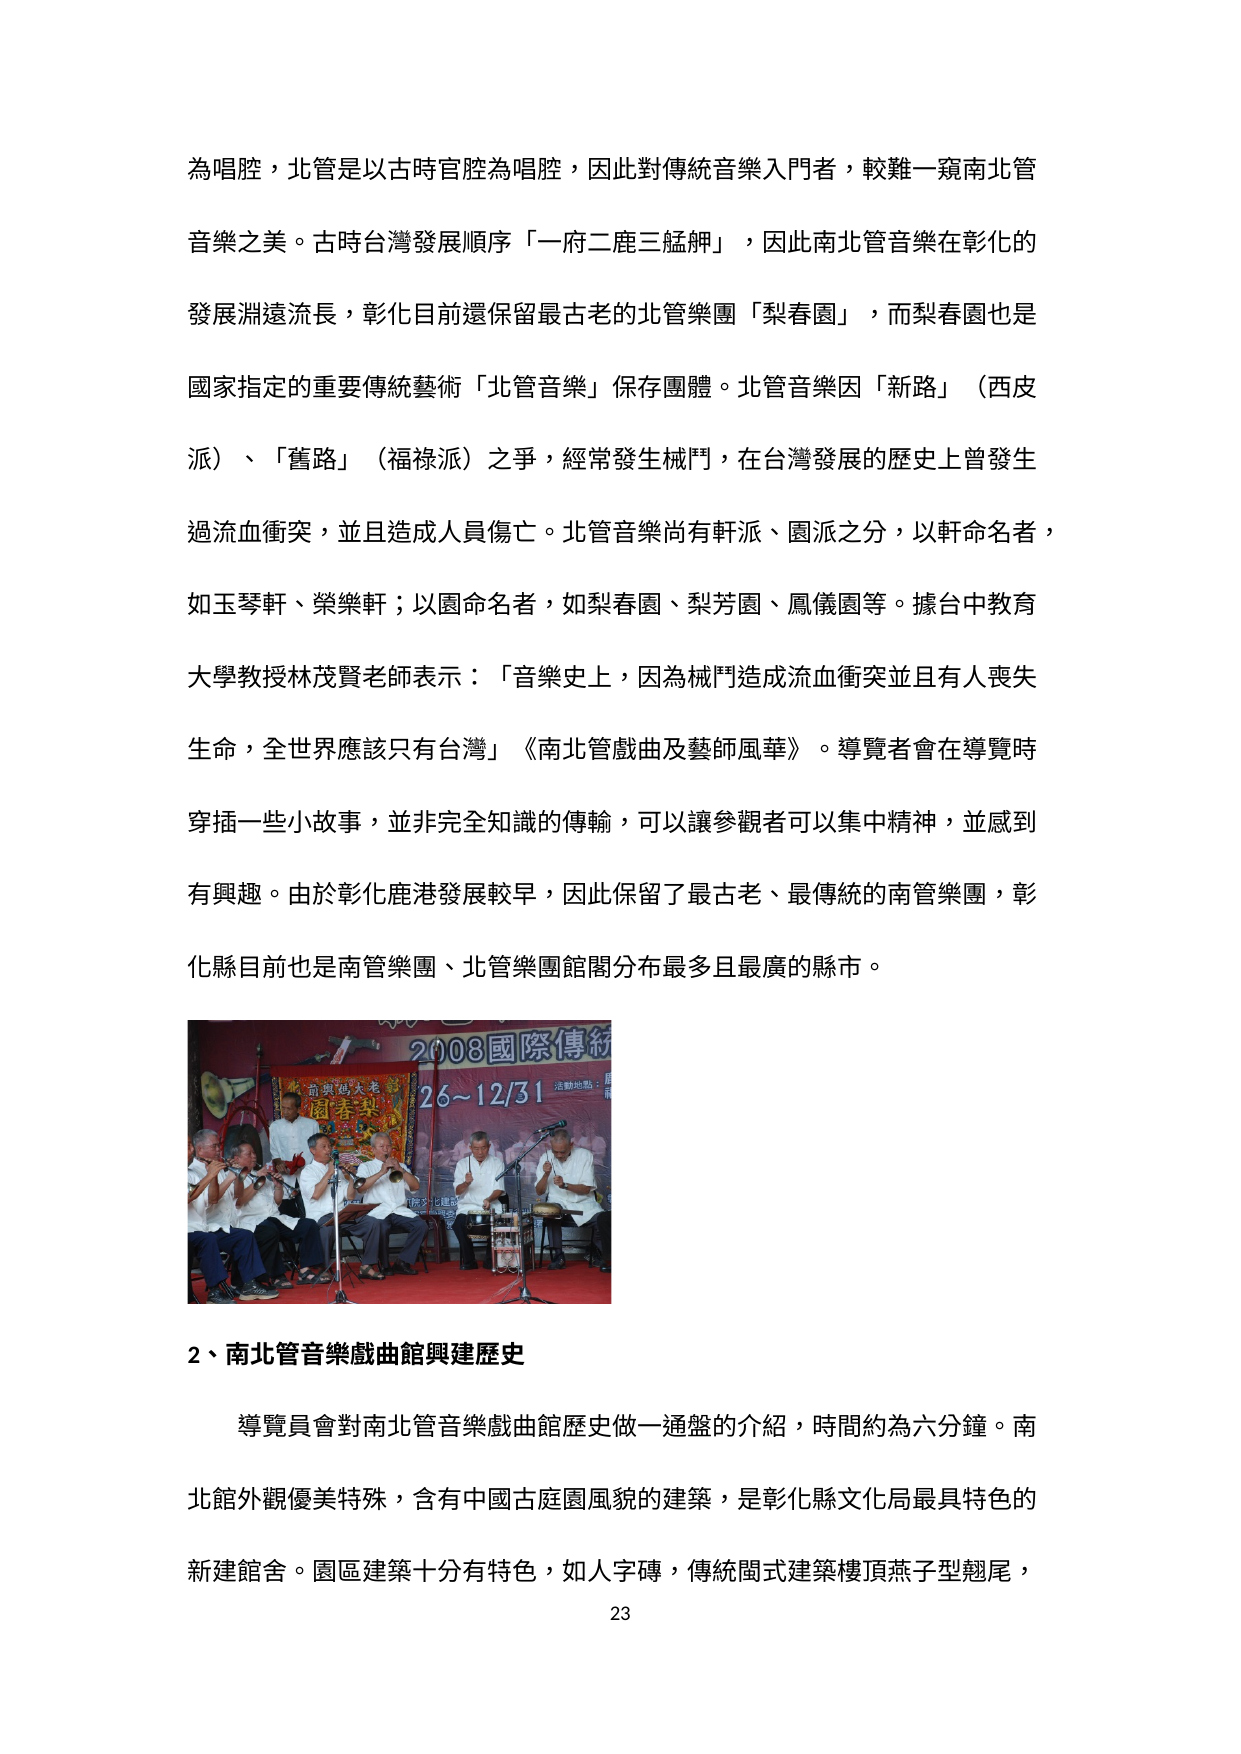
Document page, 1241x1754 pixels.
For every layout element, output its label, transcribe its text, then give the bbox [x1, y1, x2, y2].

picture [187, 1020, 612, 1304]
text 導覽者將會針對南管音樂、北管音樂傳進台灣和彰化的時間做詳細介紹，時間約為8至10分鐘。導覽者首先介紹北管樂團和南管樂團在南彰化、北彰化的分布圖、南管四大館閣目前在彰化的運作情況等資訊，如南管是以泉州方言為唱腔，北管是以古時官腔為唱腔，因此對傳統音樂入門者，較難一窺南北管音樂之美。古時台灣發展順序「一府二鹿三艋舺」，因此南北管音樂在彰化的發展淵遠流長，彰化目前還保留最古老的北管樂團「梨春園」，而梨春園也是國家指定的重要傳統藝術「北管音樂」保存團體。北管音樂因「新路」（西皮派）、「舊路」（福祿派）之爭，經常發生械鬥，在台灣發展的歷史上曾發生過流血衝突，並且造成人員傷亡。北管音樂尚有軒派、園派之分，以軒命名者，如玉琴軒、榮樂軒；以園命名者，如梨春園、梨芳園、鳳儀園等。據台中教育大學教授林茂賢老師表示：「音樂史上，因為械鬥造成流血衝突並且有人喪失生命，全世界應該只有台灣」《南北管戲曲及藝師風華》。導覽者會在導覽時穿插一些小故事，並非完全知識的傳輸，可以讓參觀者可以集中精神，並感到有興趣。由於彰化鹿港發展較早，因此保留了最古老、最傳統的南管樂團，彰化縣目前也是南管樂團、北管樂團館閣分布最多且最廣的縣市。 [187, 150, 1053, 984]
text 2、南北管音樂戲曲館興建歷史 [187, 1334, 1053, 1371]
text 導覽員會對南北管音樂戲曲館歷史做一通盤的介紹，時間約為六分鐘。南北館外觀優美特殊，含有中國古庭園風貌的建築，是彰化縣文化局最具特色的新建館舍。園區建築十分有特色，如人字磚，傳統閩式建築樓頂燕子型翹尾， [187, 1407, 1053, 1588]
